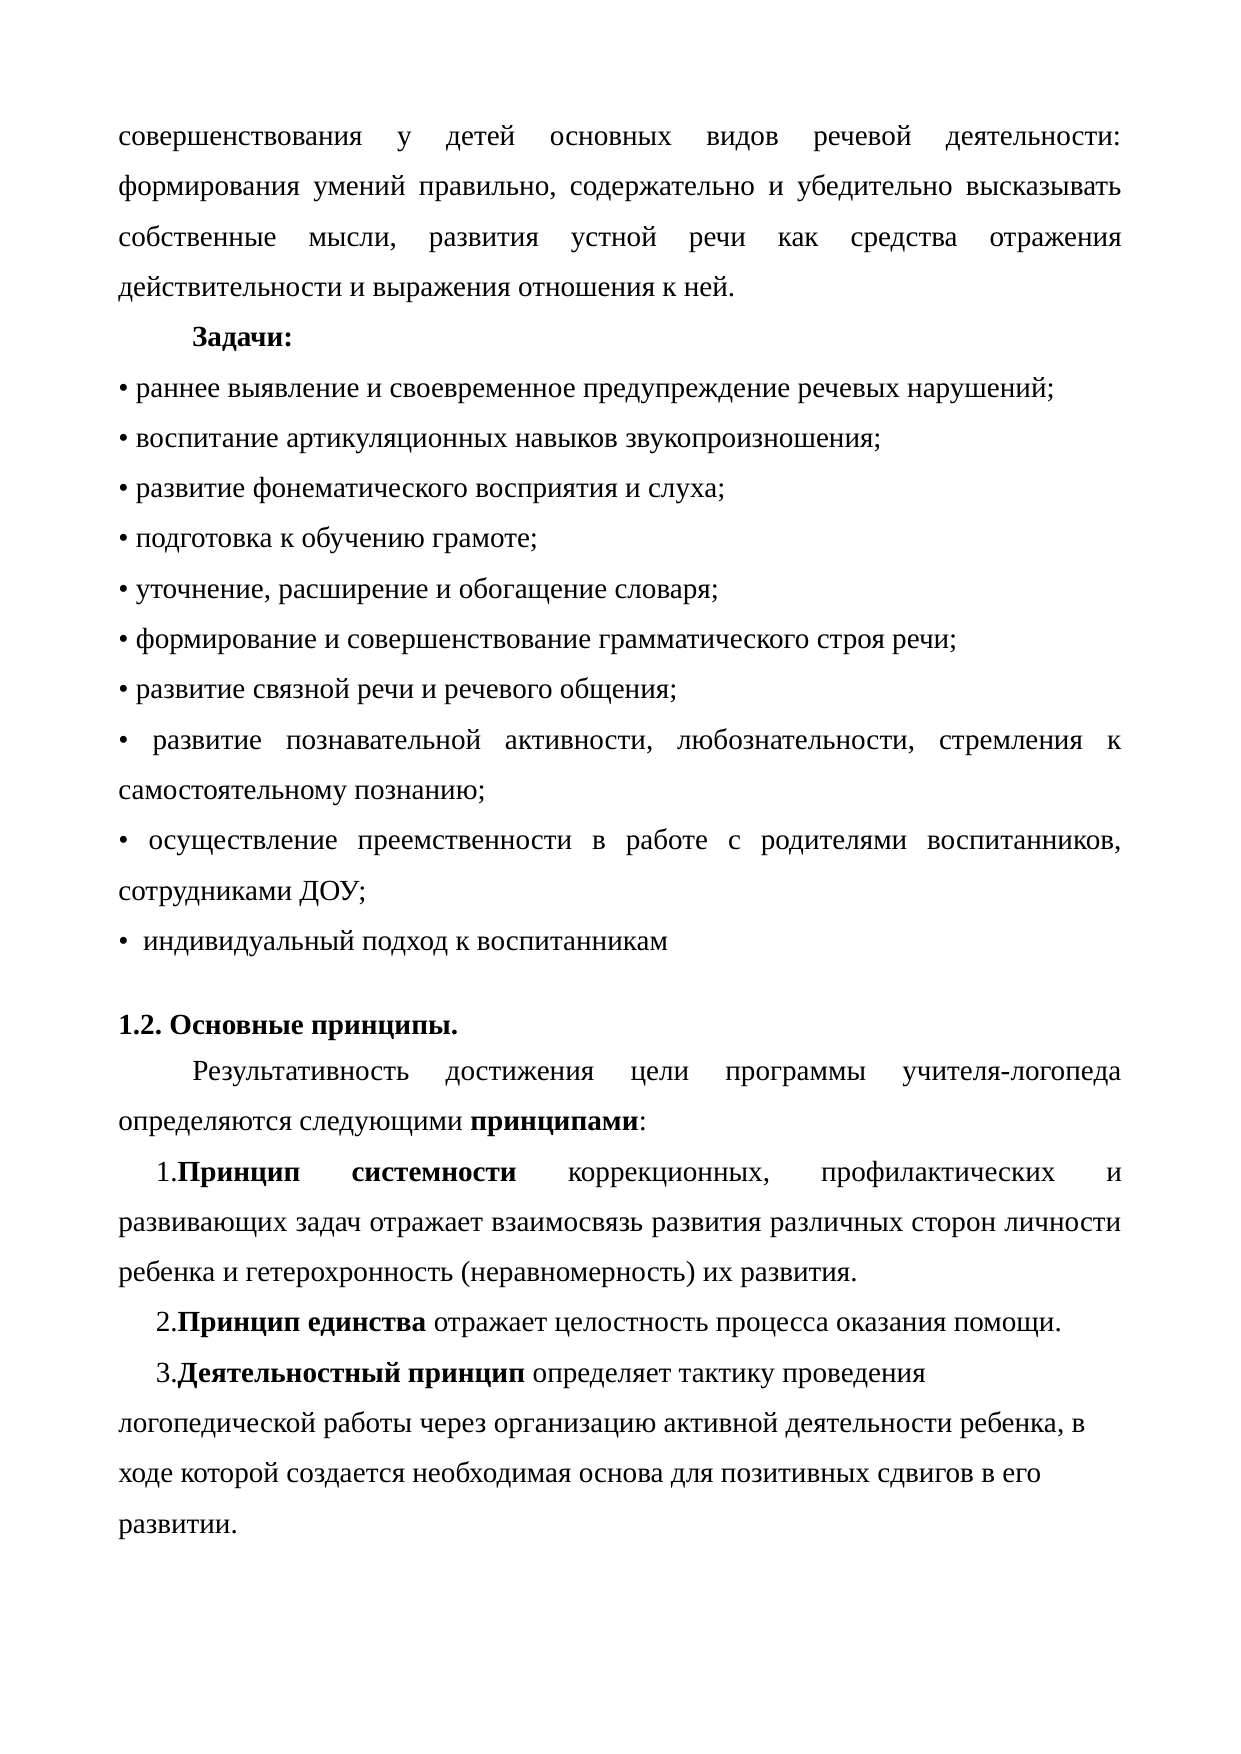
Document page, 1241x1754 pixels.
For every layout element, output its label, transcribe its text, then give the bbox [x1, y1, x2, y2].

list Принцип единства отражает целостность процесса оказания помощи. [118, 1304, 1122, 1338]
text Задачи: [118, 319, 1122, 353]
list Деятельностный принцип определяет тактику проведения логопедической работы через организацию активной деятельности ребенка, в ходе которой создается необходимая основа для позитивных сдвигов в его развитии. [118, 1355, 1122, 1539]
text • развитие фонематического восприятия и слуха; [118, 470, 1122, 504]
text • раннее выявление и своевременное предупреждение речевых нарушений; [118, 370, 1122, 403]
text • воспитание артикуляционных навыков звукопроизношения; [118, 420, 1122, 453]
text совершенствования у детей основных видов речевой деятельности: формирования умений правильно, содержательно и убедительно высказывать собственные мысли, развития устной речи как средства отражения действительности и выражения отношения к ней. [118, 118, 1122, 303]
text • формирование и совершенствование грамматического строя речи; [118, 621, 1122, 655]
list Принцип системности коррекционных, профилактических и развивающих задач отражает взаимосвязь развития различных сторон личности ребенка и гетерохронность (неравномерность) их развития. [118, 1154, 1122, 1288]
text • развитие познавательной активности, любознательности, стремления к самостоятельному познанию; [118, 722, 1122, 806]
text • подготовка к обучению грамоте; [118, 521, 1122, 554]
text • индивидуальный подход к воспитанникам [118, 923, 1122, 957]
text • развитие связной речи и речевого общения; [118, 672, 1122, 705]
text Результативность достижения цели программы учителя-логопеда определяются следующими принципами: [118, 1053, 1122, 1137]
text • осуществление преемственности в работе с родителями воспитанников, сотрудниками ДОУ; [118, 822, 1122, 906]
text • уточнение, расширение и обогащение словаря; [118, 571, 1122, 604]
text 1.2. Основные принципы. [118, 973, 1122, 1041]
